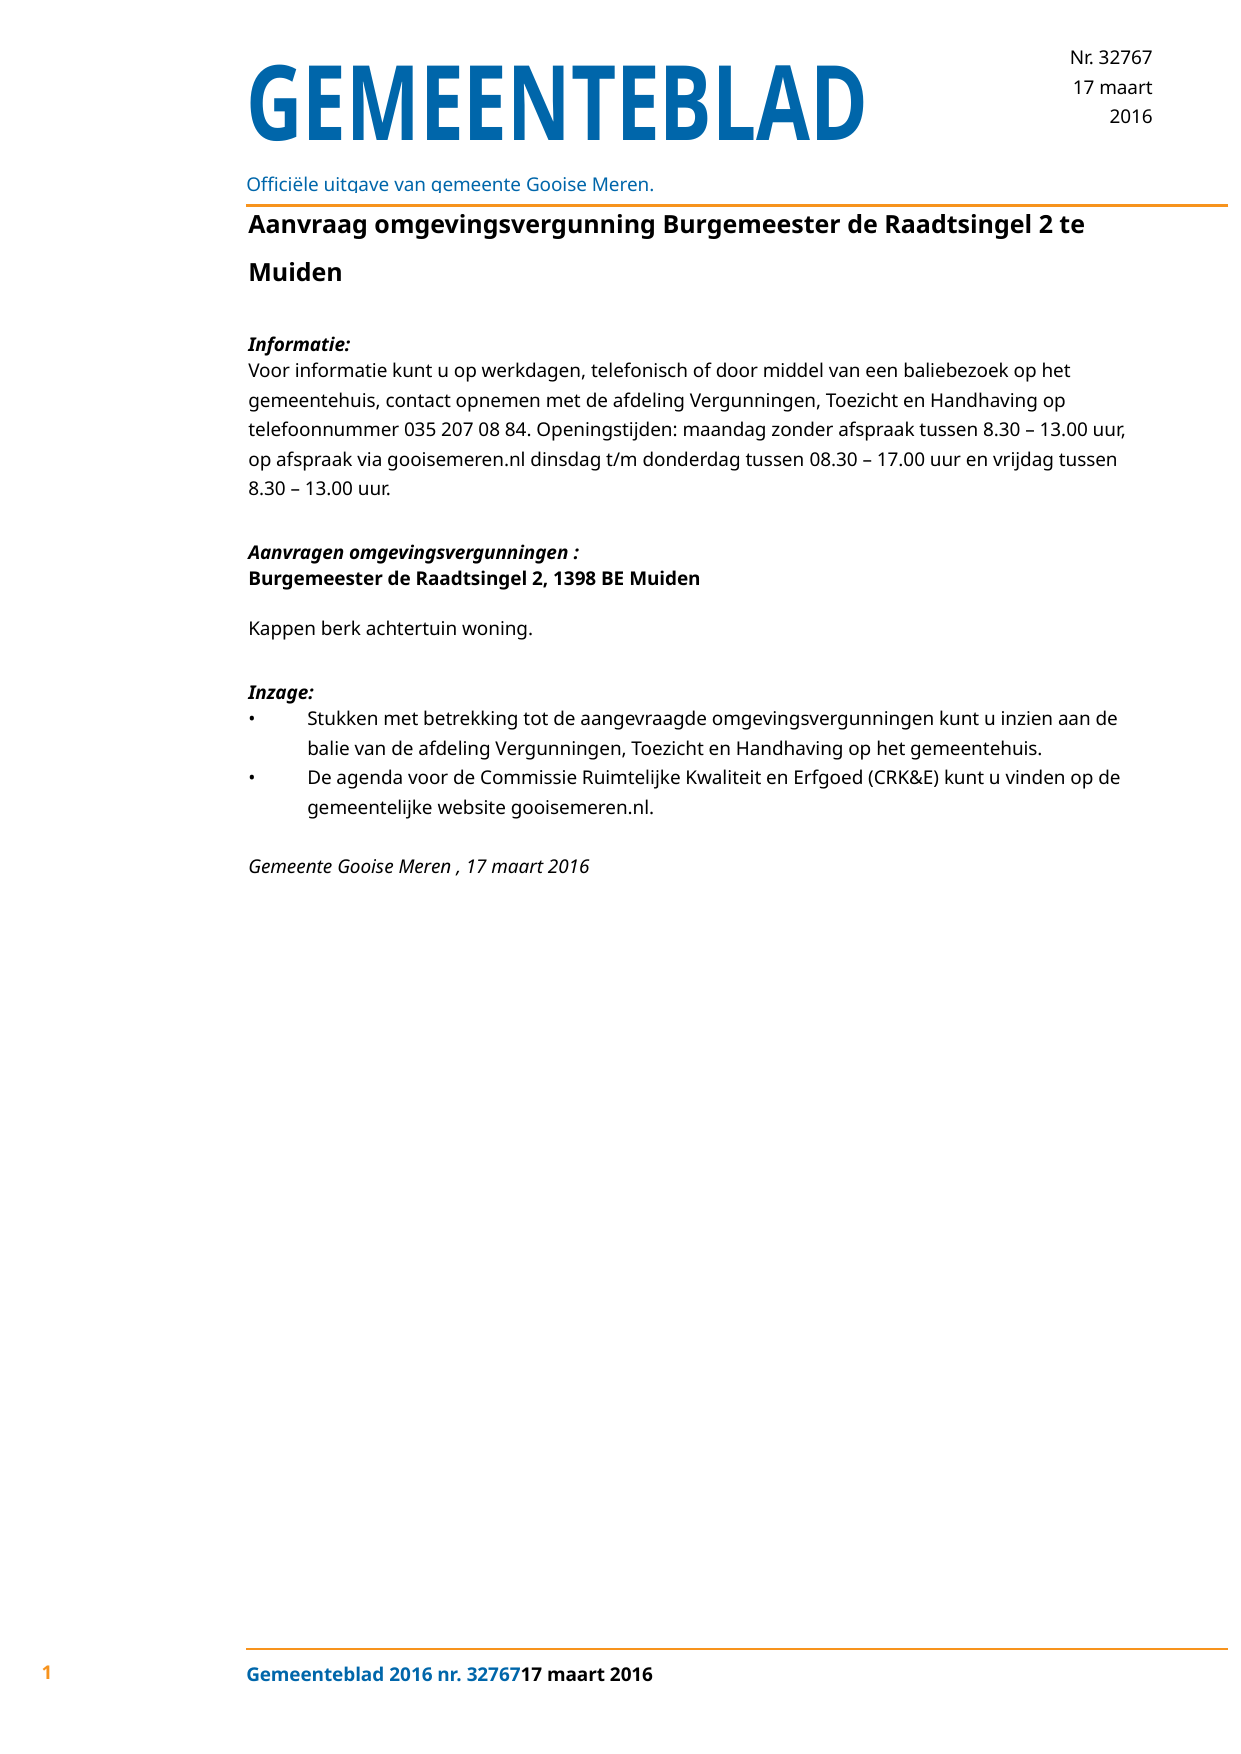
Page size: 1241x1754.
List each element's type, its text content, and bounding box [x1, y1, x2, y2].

text Gemeente Gooise Meren , 17 maart 2016 [248, 853, 1152, 879]
text Inzage: [248, 679, 1152, 705]
text Informatie: [248, 331, 1152, 357]
list De agenda voor de Commissie Ruimtelijke Kwaliteit en Erfgoed (CRK&E) kunt u vinden op de gemeentelijke website gooisemeren.nl. [248, 764, 1152, 820]
text Kappen berk achtertuin woning. [248, 616, 1152, 641]
text Aanvraag omgevingsvergunning Burgemeester de Raadtsingel 2 te Muiden [248, 207, 1152, 288]
text Burgemeester de Raadtsingel 2, 1398 BE Muiden [248, 565, 1152, 591]
picture [41, 47, 231, 172]
list Stukken met betrekking tot de aangevraagde omgevingsvergunningen kunt u inzien aan de balie van de afdeling Vergunningen, Toezicht en Handhaving op het gemeentehuis. [248, 705, 1152, 761]
text Voor informatie kunt u op werkdagen, telefonisch of door middel van een baliebezoek op het gemeentehuis, contact opnemen met de afdeling Vergunningen, Toezicht en Handhaving op telefoonnummer 035 207 08 84. Openingstijden: maandag zonder afspraak tussen 8.30 – 13.00 uur, op afspraak via gooisemeren.nl dinsdag t/m donderdag tussen 08.30 – 17.00 uur en vrijdag tussen 8.30 – 13.00 uur. [248, 357, 1152, 501]
text Aanvragen omgevingsvergunningen : [248, 539, 1152, 565]
